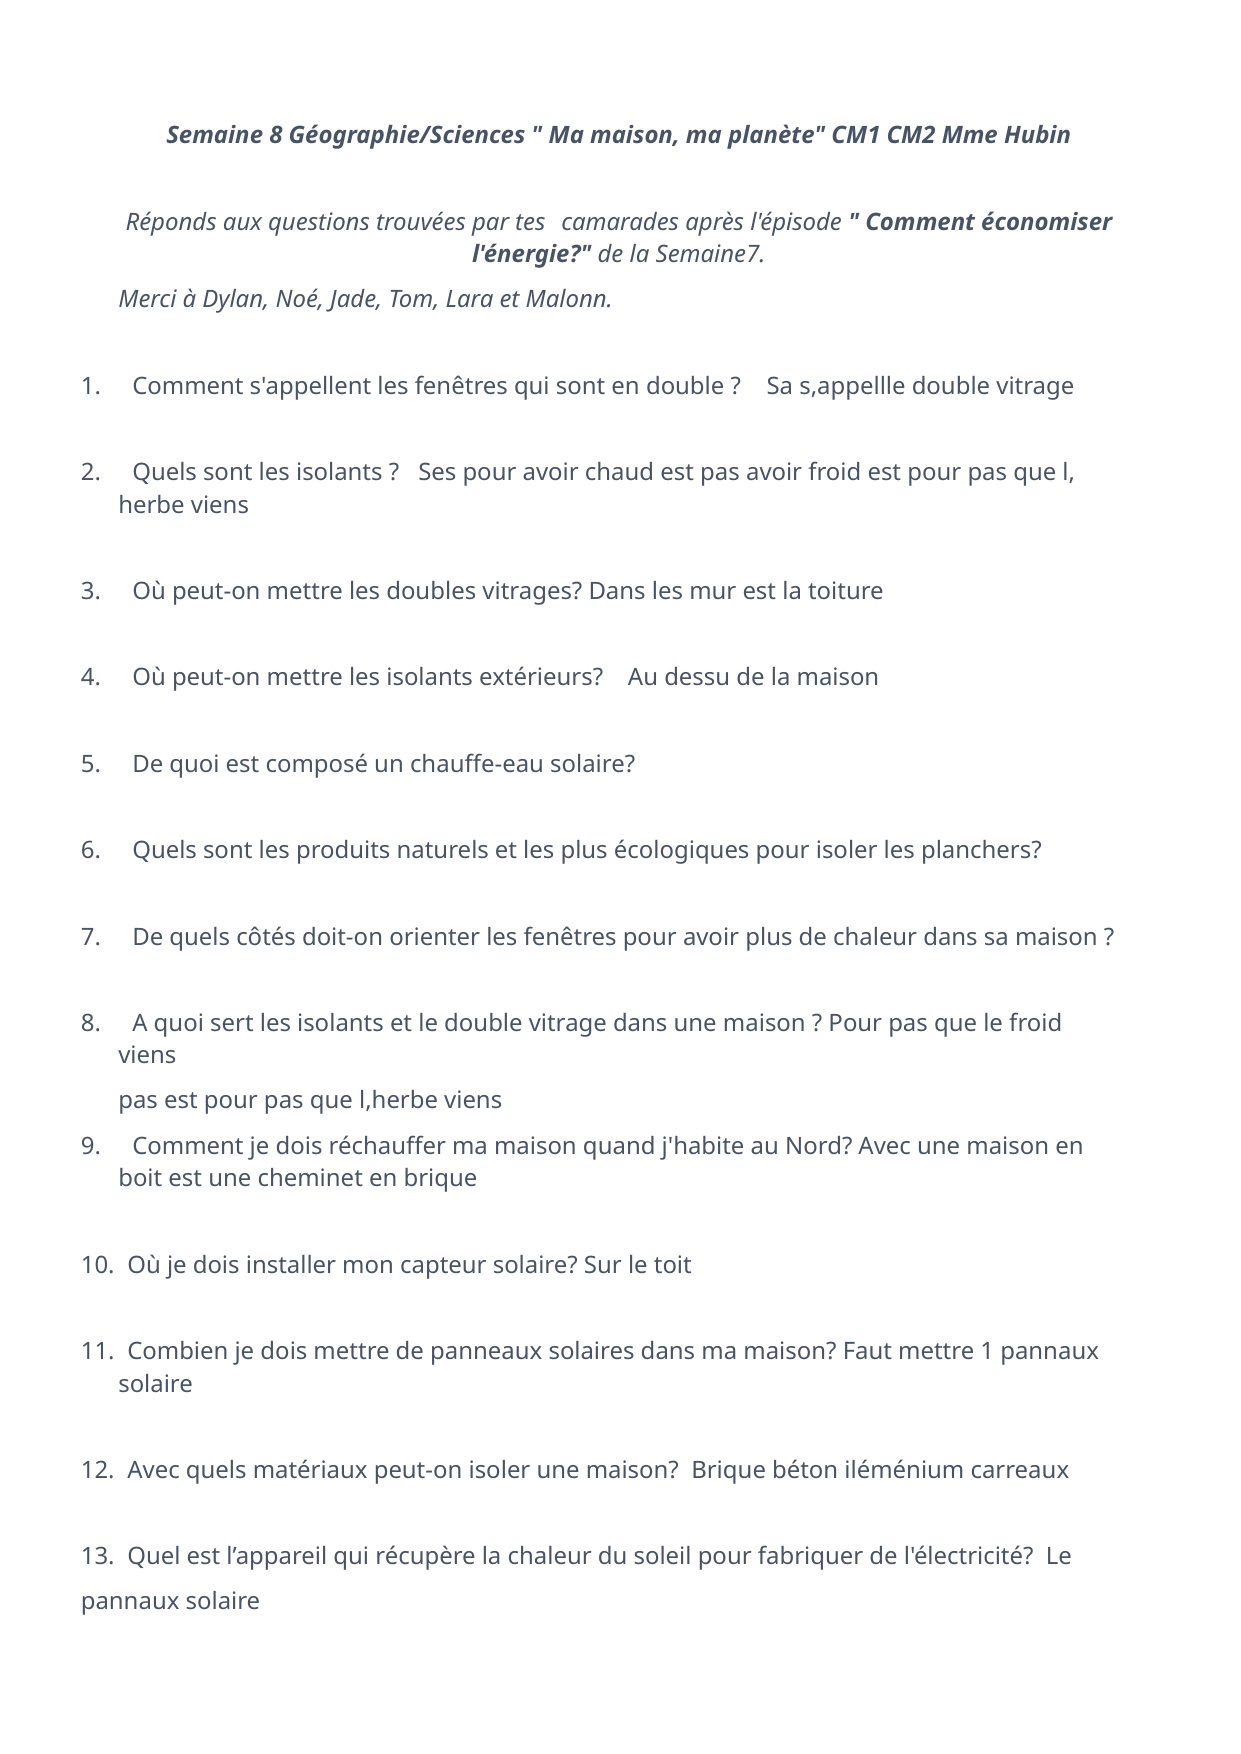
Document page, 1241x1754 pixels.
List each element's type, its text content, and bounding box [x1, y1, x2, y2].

text pannaux solaire [81, 1584, 1122, 1617]
text 2. Quels sont les isolants ? Ses pour avoir chaud est pas avoir froid est pour pas que l, herbe viens [81, 455, 1122, 520]
text 8. A quoi sert les isolants et le double vitrage dans une maison ? Pour pas que le froid viens [81, 1006, 1122, 1071]
text 6. Quels sont les produits naturels et les plus écologiques pour isoler les planchers? [81, 833, 1122, 866]
text 11. Combien je dois mettre de panneaux solaires dans ma maison? Faut mettre 1 pannaux solaire [81, 1334, 1122, 1399]
text 5. De quoi est composé un chauffe-eau solaire? [81, 747, 1122, 779]
text 13. Quel est l’appareil qui récupère la chaleur du soleil pour fabriquer de l'électricité? Le [81, 1539, 1122, 1572]
text Merci à Dylan, Noé, Jade, Tom, Lara et Malonn. [118, 282, 1122, 315]
text Réponds aux questions trouvées par tes camarades après l'épisode " Comment économiser l'énergie?" de la Semaine7. [118, 204, 1122, 270]
text 3. Où peut-on mettre les doubles vitrages? Dans les mur est la toiture [81, 574, 1122, 606]
text 1. Comment s'appellent les fenêtres qui sont en double ? Sa s,appellle double vitrage [81, 368, 1122, 401]
text 4. Où peut-on mettre les isolants extérieurs? Au dessu de la maison [81, 660, 1122, 693]
text 7. De quels côtés doit-on orienter les fenêtres pour avoir plus de chaleur dans sa maison ? [81, 919, 1122, 952]
text 12. Avec quels matériaux peut-on isoler une maison? Brique béton iléménium carreaux [81, 1453, 1122, 1485]
text pas est pour pas que l,herbe viens [118, 1083, 1122, 1116]
text 9. Comment je dois réchauffer ma maison quand j'habite au Nord? Avec une maison en boit est une cheminet en brique [81, 1128, 1122, 1194]
text 10. Où je dois installer mon capteur solaire? Sur le toit [81, 1247, 1122, 1280]
text Semaine 8 Géographie/Sciences " Ma maison, ma planète" CM1 CM2 Mme Hubin [118, 118, 1122, 151]
